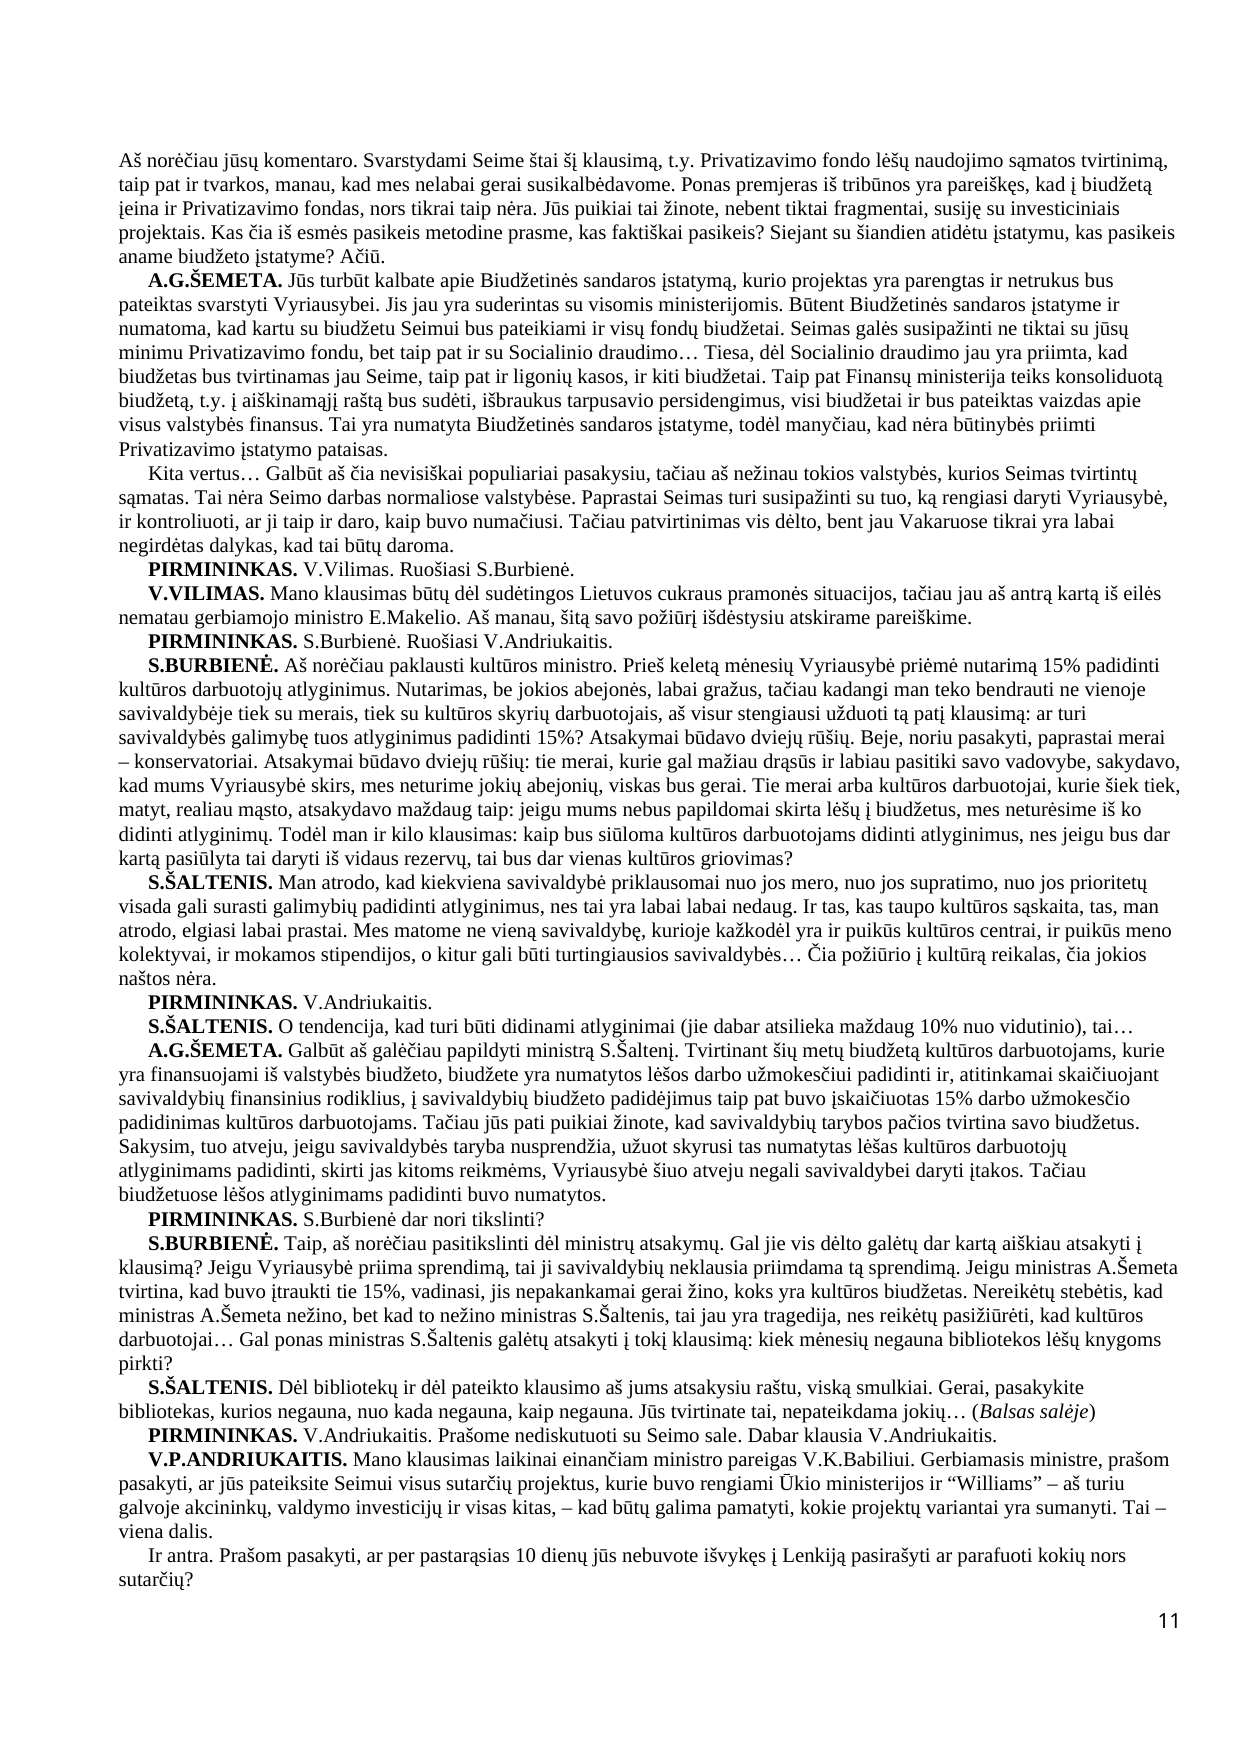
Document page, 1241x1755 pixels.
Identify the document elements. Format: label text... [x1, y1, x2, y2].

text A.G.ŠEMETA. Galbūt aš galėčiau papildyti ministrą S.Šaltenį. Tvirtinant šių metų biudžetą kultūros darbuotojams, kurie yra finansuojami iš valstybės biudžeto, biudžete yra numatytos lėšos darbo užmokesčiui padidinti ir, atitinkamai skaičiuojant savivaldybių finansinius rodiklius, į savivaldybių biudžeto padidėjimus taip pat buvo įskaičiuotas 15% darbo užmokesčio padidinimas kultūros darbuotojams. Tačiau jūs pati puikiai žinote, kad savivaldybių tarybos pačios tvirtina savo biudžetus. Sakysim, tuo atveju, jeigu savivaldybės taryba nusprendžia, užuot skyrusi tas numatytas lėšas kultūros darbuotojų atlyginimams padidinti, skirti jas kitoms reikmėms, Vyriausybė šiuo atveju negali savivaldybei daryti įtakos. Tačiau biudžetuose lėšos atlyginimams padidinti buvo numatytos. [118, 1038, 1181, 1206]
text PIRMININKAS. V.Andriukaitis. [118, 990, 1181, 1014]
text S.ŠALTENIS. O tendencija, kad turi būti didinami atlyginimai (jie dabar atsilieka maždaug 10% nuo vidutinio), tai… [118, 1014, 1181, 1038]
text Aš norėčiau jūsų komentaro. Svarstydami Seime štai šį klausimą, t.y. Privatizavimo fondo lėšų naudojimo sąmatos tvirtinimą, taip pat ir tvarkos, manau, kad mes nelabai gerai susikalbėdavome. Ponas premjeras iš tribūnos yra pareiškęs, kad į biudžetą įeina ir Privatizavimo fondas, nors tikrai taip nėra. Jūs puikiai tai žinote, nebent tiktai fragmentai, susiję su investiciniais projektais. Kas čia iš esmės pasikeis metodine prasme, kas faktiškai pasikeis? Siejant su šiandien atidėtu įstatymu, kas pasikeis aname biudžeto įstatyme? Ačiū. [118, 148, 1181, 268]
text V.P.ANDRIUKAITIS. Mano klausimas laikinai einančiam ministro pareigas V.K.Babiliui. Gerbiamasis ministre, prašom pasakyti, ar jūs pateiksite Seimui visus sutarčių projektus, kurie buvo rengiami Ūkio ministerijos ir “Williams” – aš turiu galvoje akcininkų, valdymo investicijų ir visas kitas, – kad būtų galima pamatyti, kokie projektų variantai yra sumanyti. Tai – viena dalis. [118, 1447, 1181, 1543]
text Ir antra. Prašom pasakyti, ar per pastarąsias 10 dienų jūs nebuvote išvykęs į Lenkiją pasirašyti ar parafuoti kokių nors sutarčių? [118, 1543, 1181, 1591]
text PIRMININKAS. V.Andriukaitis. Prašome nediskutuoti su Seimo sale. Dabar klausia V.Andriukaitis. [118, 1423, 1181, 1447]
text PIRMININKAS. S.Burbienė. Ruošiasi V.Andriukaitis. [118, 629, 1181, 653]
text S.BURBIENĖ. Aš norėčiau paklausti kultūros ministro. Prieš keletą mėnesių Vyriausybė priėmė nutarimą 15% padidinti kultūros darbuotojų atlyginimus. Nutarimas, be jokios abejonės, labai gražus, tačiau kadangi man teko bendrauti ne vienoje savivaldybėje tiek su merais, tiek su kultūros skyrių darbuotojais, aš visur stengiausi užduoti tą patį klausimą: ar turi savivaldybės galimybę tuos atlyginimus padidinti 15%? Atsakymai būdavo dviejų rūšių. Beje, noriu pasakyti, paprastai merai – konservatoriai. Atsakymai būdavo dviejų rūšių: tie merai, kurie gal mažiau drąsūs ir labiau pasitiki savo vadovybe, sakydavo, kad mums Vyriausybė skirs, mes neturime jokių abejonių, viskas bus gerai. Tie merai arba kultūros darbuotojai, kurie šiek tiek, matyt, realiau mąsto, atsakydavo maždaug taip: jeigu mums nebus papildomai skirta lėšų į biudžetus, mes neturėsime iš ko didinti atlyginimų. Todėl man ir kilo klausimas: kaip bus siūloma kultūros darbuotojams didinti atlyginimus, nes jeigu bus dar kartą pasiūlyta tai daryti iš vidaus rezervų, tai bus dar vienas kultūros griovimas? [118, 653, 1181, 869]
text S.ŠALTENIS. Man atrodo, kad kiekviena savivaldybė priklausomai nuo jos mero, nuo jos supratimo, nuo jos prioritetų visada gali surasti galimybių padidinti atlyginimus, nes tai yra labai labai nedaug. Ir tas, kas taupo kultūros sąskaita, tas, man atrodo, elgiasi labai prastai. Mes matome ne vieną savivaldybę, kurioje kažkodėl yra ir puikūs kultūros centrai, ir puikūs meno kolektyvai, ir mokamos stipendijos, o kitur gali būti turtingiausios savivaldybės… Čia požiūrio į kultūrą reikalas, čia jokios naštos nėra. [118, 869, 1181, 990]
text S.ŠALTENIS. Dėl bibliotekų ir dėl pateikto klausimo aš jums atsakysiu raštu, viską smulkiai. Gerai, pasakykite bibliotekas, kurios negauna, nuo kada negauna, kaip negauna. Jūs tvirtinate tai, nepateikdama jokių… (Balsas salėje) [118, 1375, 1181, 1423]
text PIRMININKAS. S.Burbienė dar nori tikslinti? [118, 1206, 1181, 1231]
text PIRMININKAS. V.Vilimas. Ruošiasi S.Burbienė. [118, 557, 1181, 581]
text Kita vertus… Galbūt aš čia nevisiškai populiariai pasakysiu, tačiau aš nežinau tokios valstybės, kurios Seimas tvirtintų sąmatas. Tai nėra Seimo darbas normaliose valstybėse. Paprastai Seimas turi susipažinti su tuo, ką rengiasi daryti Vyriausybė, ir kontroliuoti, ar ji taip ir daro, kaip buvo numačiusi. Tačiau patvirtinimas vis dėlto, bent jau Vakaruose tikrai yra labai negirdėtas dalykas, kad tai būtų daroma. [118, 461, 1181, 557]
text A.G.ŠEMETA. Jūs turbūt kalbate apie Biudžetinės sandaros įstatymą, kurio projektas yra parengtas ir netrukus bus pateiktas svarstyti Vyriausybei. Jis jau yra suderintas su visomis ministerijomis. Būtent Biudžetinės sandaros įstatyme ir numatoma, kad kartu su biudžetu Seimui bus pateikiami ir visų fondų biudžetai. Seimas galės susipažinti ne tiktai su jūsų minimu Privatizavimo fondu, bet taip pat ir su Socialinio draudimo… Tiesa, dėl Socialinio draudimo jau yra priimta, kad biudžetas bus tvirtinamas jau Seime, taip pat ir ligonių kasos, ir kiti biudžetai. Taip pat Finansų ministerija teiks konsoliduotą biudžetą, t.y. į aiškinamąjį raštą bus sudėti, išbraukus tarpusavio persidengimus, visi biudžetai ir bus pateiktas vaizdas apie visus valstybės finansus. Tai yra numatyta Biudžetinės sandaros įstatyme, todėl manyčiau, kad nėra būtinybės priimti Privatizavimo įstatymo pataisas. [118, 268, 1181, 461]
text S.BURBIENĖ. Taip, aš norėčiau pasitikslinti dėl ministrų atsakymų. Gal jie vis dėlto galėtų dar kartą aiškiau atsakyti į klausimą? Jeigu Vyriausybė priima sprendimą, tai ji savivaldybių neklausia priimdama tą sprendimą. Jeigu ministras A.Šemeta tvirtina, kad buvo įtraukti tie 15%, vadinasi, jis nepakankamai gerai žino, koks yra kultūros biudžetas. Nereikėtų stebėtis, kad ministras A.Šemeta nežino, bet kad to nežino ministras S.Šaltenis, tai jau yra tragedija, nes reikėtų pasižiūrėti, kad kultūros darbuotojai… Gal ponas ministras S.Šaltenis galėtų atsakyti į tokį klausimą: kiek mėnesių negauna bibliotekos lėšų knygoms pirkti? [118, 1231, 1181, 1375]
text V.VILIMAS. Mano klausimas būtų dėl sudėtingos Lietuvos cukraus pramonės situacijos, tačiau jau aš antrą kartą iš eilės nematau gerbiamojo ministro E.Makelio. Aš manau, šitą savo požiūrį išdėstysiu atskirame pareiškime. [118, 581, 1181, 629]
